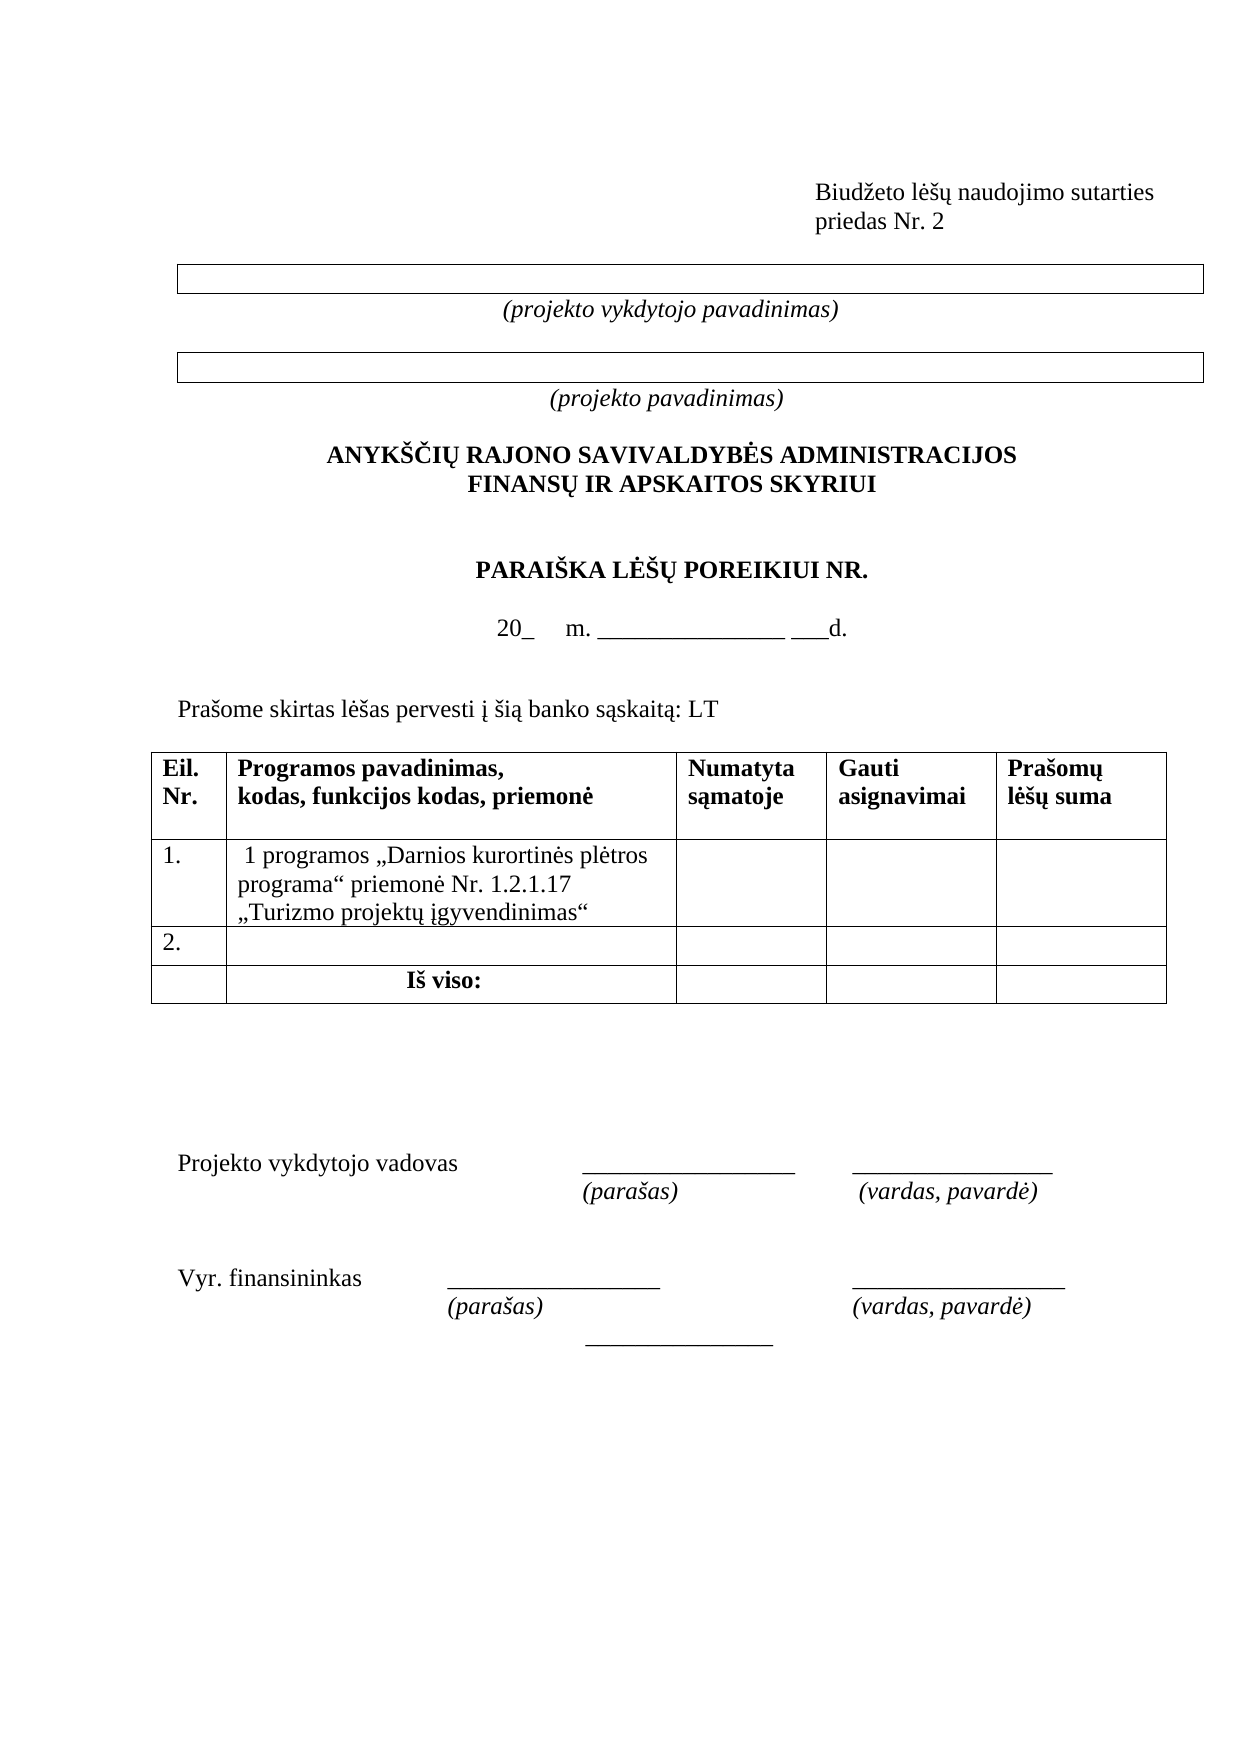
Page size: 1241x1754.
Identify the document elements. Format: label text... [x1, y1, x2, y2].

table_header [178, 265, 1203, 293]
table_cell 2. [152, 927, 226, 964]
table_cell [997, 840, 1166, 926]
table_cell [827, 840, 996, 926]
table_cell [677, 966, 826, 1003]
table_cell Iš viso: [227, 966, 676, 1003]
text 20_ m. _______________ ___d. [177, 613, 1167, 641]
text (projekto vykdytojo pavadinimas) [177, 294, 1167, 323]
table_cell [827, 966, 996, 1003]
table_header Gauti asignavimai [827, 753, 996, 839]
table_cell [152, 966, 226, 1003]
table_cell [997, 927, 1166, 964]
table_header Prašomų lėšų suma [997, 753, 1166, 839]
table_cell [997, 966, 1166, 1003]
text _______________ [177, 1320, 1181, 1349]
table_cell [827, 927, 996, 964]
table_header Programos pavadinimas, kodas, funkcijos kodas, priemonė [227, 753, 676, 839]
text Projekto vykdytojo vadovas _________________ ________________ [177, 1148, 1181, 1176]
text Biudžeto lėšų naudojimo sutarties [815, 177, 1167, 206]
table_cell [677, 927, 826, 964]
text ANYKŠČIŲ RAJONO SAVIVALDYBĖS ADMINISTRACIJOS [177, 440, 1167, 469]
text PARAIŠKA LĖŠŲ POREIKIUI NR. [177, 555, 1167, 584]
text Prašome skirtas lėšas pervesti į šią banko sąskaitą: LT [177, 694, 1167, 723]
table_cell [677, 840, 826, 926]
table_header Numatyta sąmatoje [677, 753, 826, 839]
text (parašas) (vardas, pavardė) [447, 1176, 1181, 1205]
table_cell [227, 927, 676, 964]
text priedas Nr. 2 [815, 206, 1167, 235]
text FINANSŲ IR APSKAITOS SKYRIUI [177, 469, 1167, 498]
text Vyr. finansininkas _________________ _________________ [177, 1263, 1181, 1291]
table_header [178, 353, 1203, 382]
text (parašas) (vardas, pavardė) [447, 1291, 1181, 1320]
table_cell 1. [152, 840, 226, 926]
table_header Eil. Nr. [152, 753, 226, 839]
table_cell 1 programos „Darnios kurortinės plėtros programa“ priemonė Nr. 1.2.1.17 „Turizmo projektų įgyvendinimas“ [227, 840, 676, 926]
text (projekto pavadinimas) [169, 383, 1167, 411]
